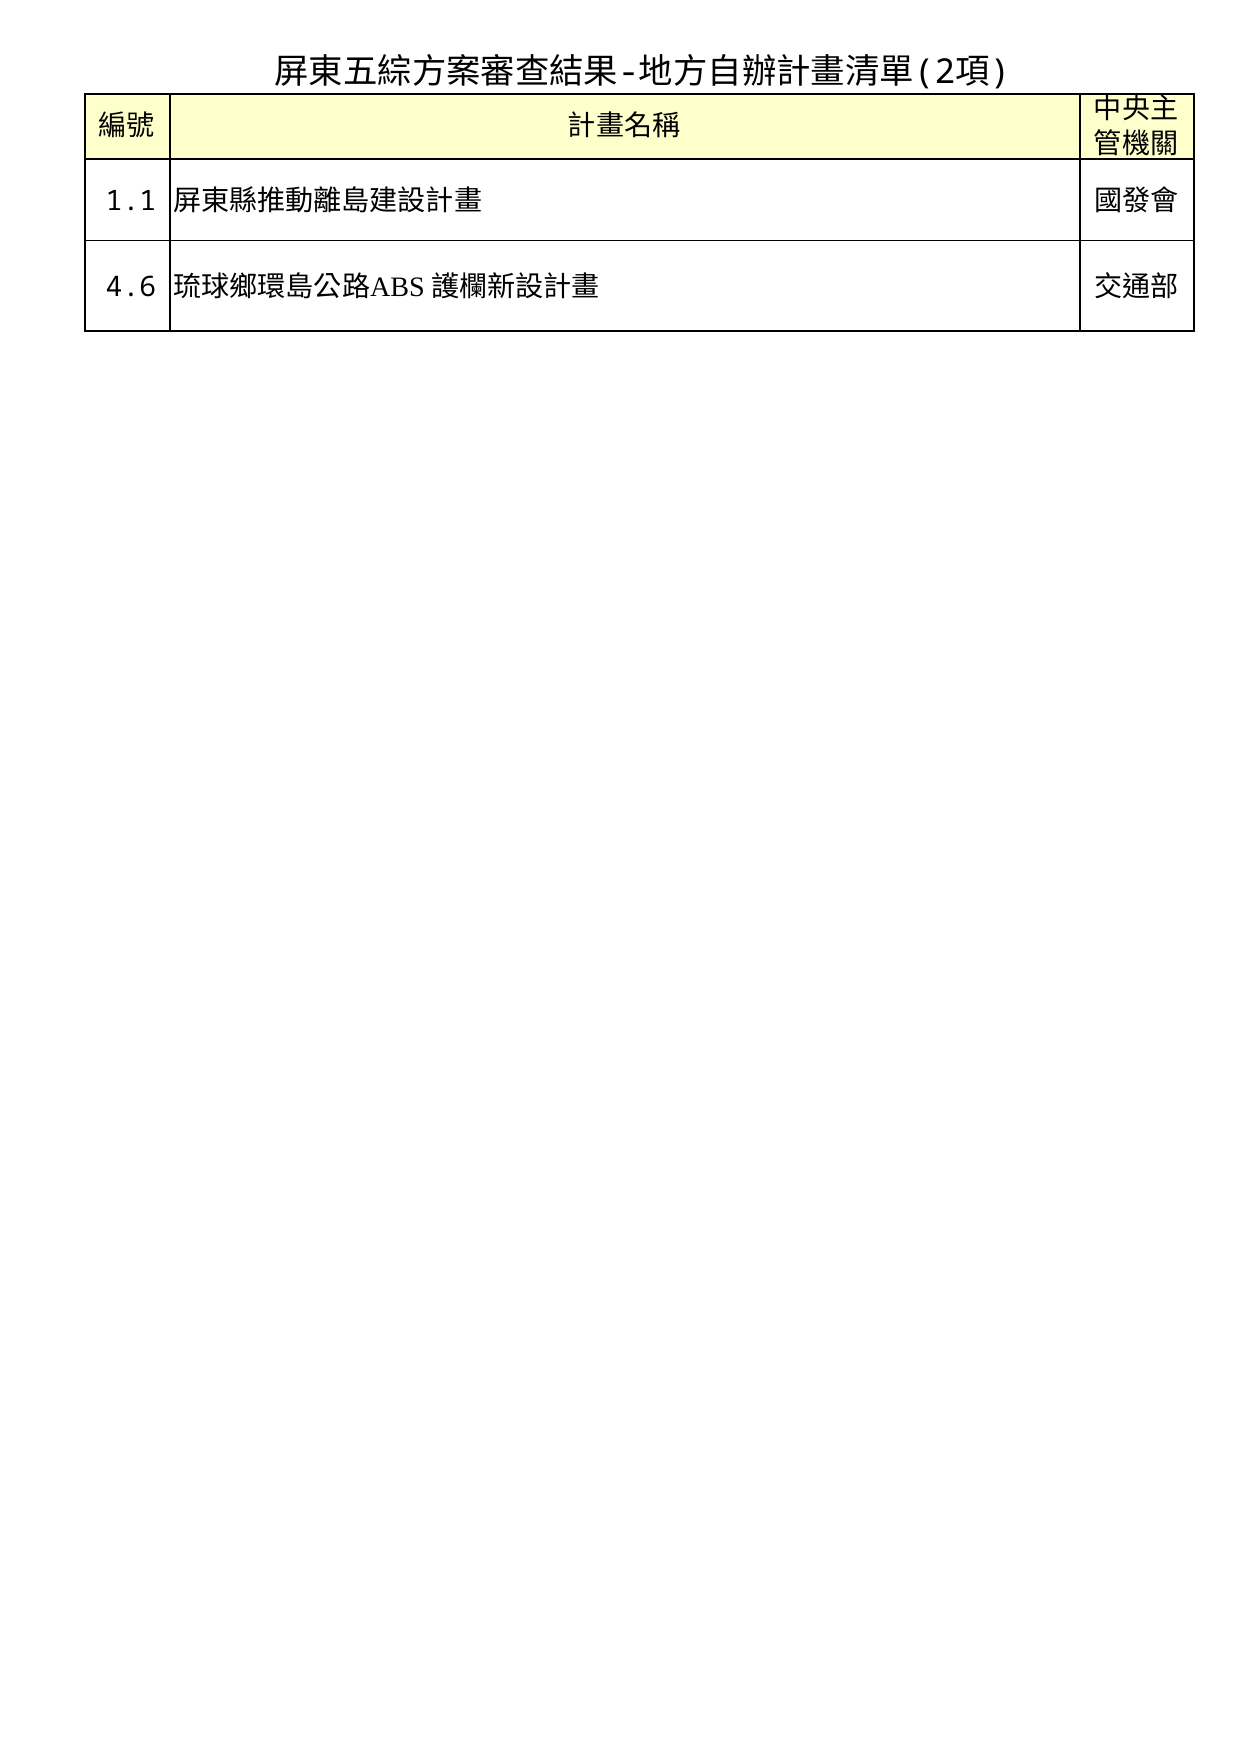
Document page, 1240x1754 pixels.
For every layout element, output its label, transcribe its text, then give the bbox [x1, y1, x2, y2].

text 屏東五綜方案審查結果-地方自辦計畫清單(2項) [274, 49, 1015, 92]
table_cell 1.1 [86, 160, 169, 240]
table_cell 交通部 [1081, 241, 1193, 330]
table_cell 琉球鄉環島公路ABS護欄新設計畫 [171, 241, 1079, 330]
table_cell 國發會 [1081, 160, 1193, 240]
table_header 中央主 管機關 [1081, 95, 1193, 158]
table_cell 屏東縣推動離島建設計畫 [171, 160, 1079, 240]
table_header 編號 [86, 95, 169, 158]
table_cell 4.6 [86, 241, 169, 330]
table_header 計畫名稱 [171, 95, 1079, 158]
